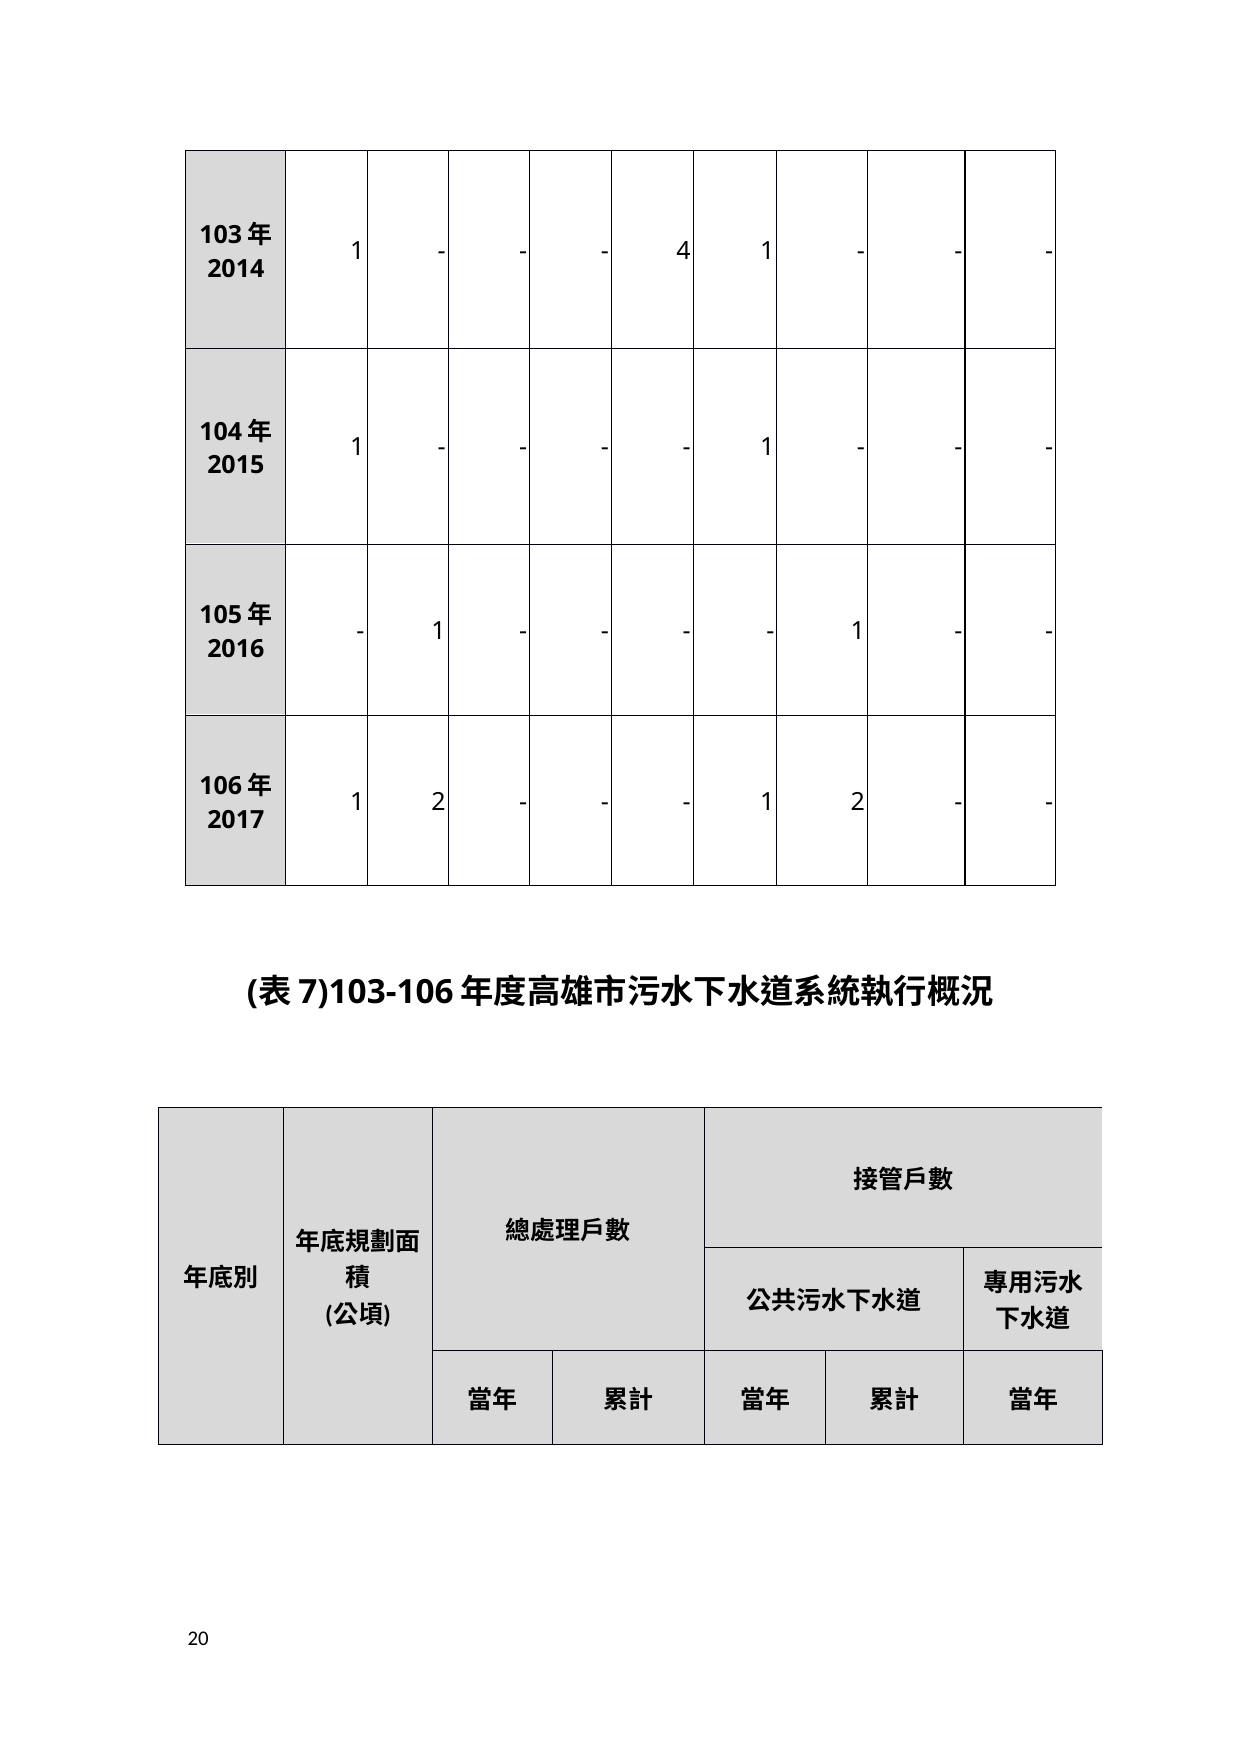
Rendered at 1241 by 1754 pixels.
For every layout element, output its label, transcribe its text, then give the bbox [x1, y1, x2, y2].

table_cell 104年 2015 [186, 349, 285, 543]
table_cell - [966, 716, 1055, 885]
table_header 年底規劃面積 (公頃) [284, 1108, 432, 1444]
table_cell - [694, 545, 776, 714]
table_cell 1 [286, 349, 367, 543]
table_cell 1 [777, 545, 867, 714]
table_cell 2 [777, 716, 867, 885]
table_header 總處理戶數 [433, 1108, 704, 1350]
table_cell - [868, 151, 964, 348]
table_cell - [966, 545, 1055, 714]
table_cell 1 [694, 716, 776, 885]
table_cell - [612, 716, 693, 885]
table_cell 當年 [705, 1351, 825, 1444]
table_cell - [368, 151, 448, 348]
table_header 年底別 [159, 1108, 283, 1444]
table_cell - [368, 349, 448, 543]
table_cell 當年 [964, 1351, 1102, 1444]
table_cell - [966, 349, 1055, 543]
table_cell - [286, 545, 367, 714]
table_cell - [612, 545, 693, 714]
table_cell 專用污水下水道 [964, 1248, 1102, 1350]
table_cell - [777, 151, 867, 348]
table_cell 2 [368, 716, 448, 885]
table_cell 105年 2016 [186, 545, 285, 714]
table_cell 1 [694, 151, 776, 348]
table_cell - [868, 716, 964, 885]
table_cell 累計 [826, 1351, 963, 1444]
subtitle (表7)103-106年度高雄市污水下水道系統執行概況 [187, 965, 1053, 1013]
table_cell - [530, 716, 611, 885]
table_cell - [449, 349, 529, 543]
table_cell 106年2017 [186, 716, 285, 885]
table_cell 1 [286, 716, 367, 885]
table_cell - [449, 545, 529, 714]
table_cell 4 [612, 151, 693, 348]
table_cell - [612, 349, 693, 543]
table_cell - [449, 151, 529, 348]
table_cell 103年 2014 [186, 151, 285, 348]
table_cell 1 [694, 349, 776, 543]
table_cell 1 [368, 545, 448, 714]
table_cell - [868, 545, 964, 714]
table_cell - [777, 349, 867, 543]
table_cell - [449, 716, 529, 885]
table_cell - [530, 545, 611, 714]
table_cell - [530, 349, 611, 543]
table_cell 當年 [433, 1351, 552, 1444]
table_cell - [530, 151, 611, 348]
table_cell - [868, 349, 964, 543]
table_cell 公共污水下水道 [705, 1248, 963, 1350]
table_header 接管戶數 [705, 1108, 1102, 1247]
table_cell 累計 [553, 1351, 704, 1444]
table_cell - [966, 151, 1055, 348]
table_cell 1 [286, 151, 367, 348]
